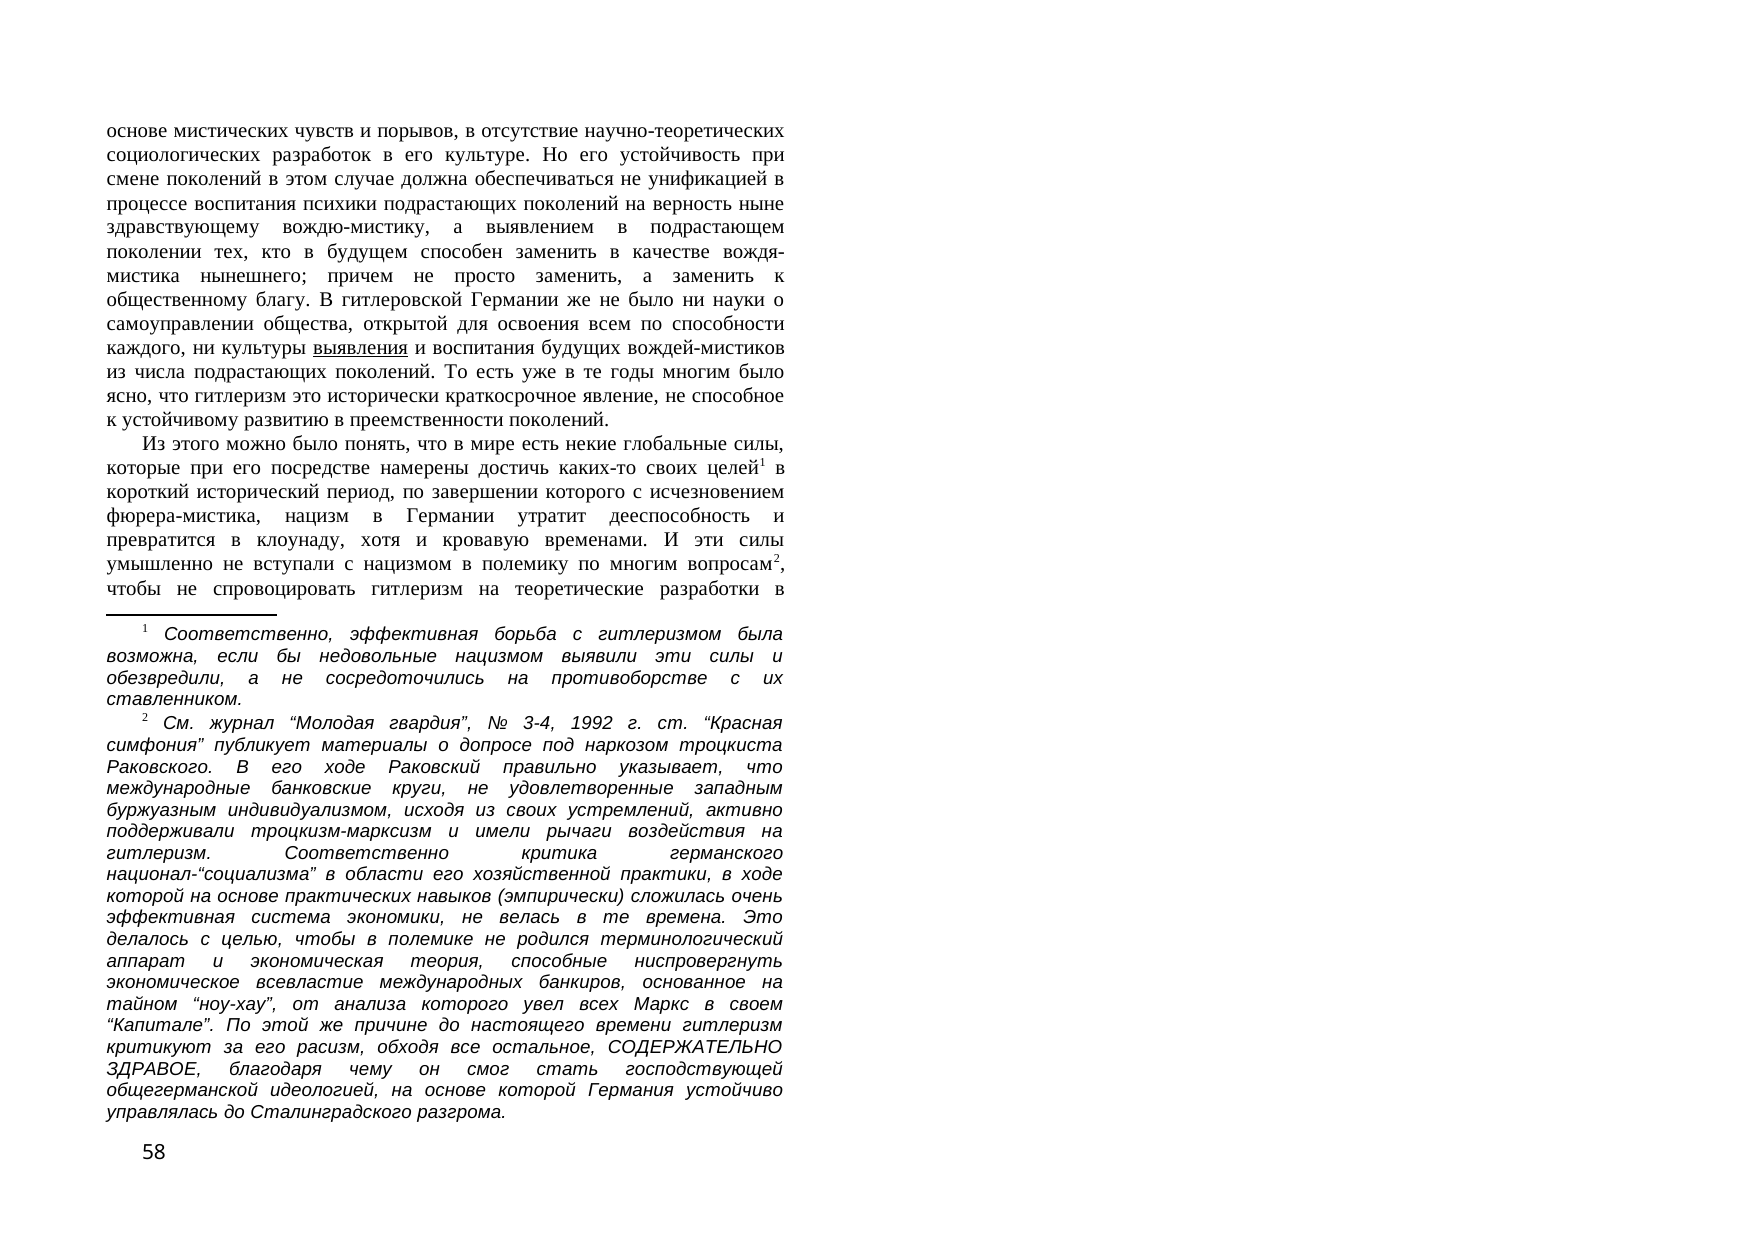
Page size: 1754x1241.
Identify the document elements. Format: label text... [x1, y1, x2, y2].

text основе мистических чувств и порывов, в отсутствие научно-теоретических социологических разработок в его культуре. Но его устойчивость при смене поколений в этом случае должна обеспечиваться не унификацией в процессе воспитания психики подрастающих поколений на верность ныне здравствующему вождю-мистику, а выявлением в подрастающем поколении тех, кто в будущем способен заменить в качестве вождя-мистика нынешнего; причем не просто заменить, а заменить к общественному благу. В гитлеровской Германии же не было ни науки о самоуправлении общества, открытой для освоения всем по способности каждого, ни культуры выявления и воспитания будущих вождей-мистиков из числа подрастающих поколений. То есть уже в те годы многим было ясно, что гитлеризм это исторически краткосрочное явление, не способное к устойчивому развитию в преемственности поколений. [106, 118, 785, 431]
text См. журнал “Молодая гвардия”, № 3-4, 1992 г. ст. “Красная симфония” публикует материалы о допросе под наркозом троцкиста Раковского. В его ходе Раковский правильно указывает, что международные банковские круги, не удовлетворенные западным буржуазным индивидуализмом, исходя из своих устремлений, активно поддерживали троцкизм-марксизм и имели рычаги воздействия на гитлеризм. Соответственно критика германского национал-“социализма” в области его хозяйственной практики, в ходе которой на основе практических навыков (эмпирически) сложилась очень эффективная система экономики, не велась в те времена. Это делалось с целью, чтобы в полемике не родился терминологический аппарат и экономическая теория, способные ниспровергнуть экономическое всевластие международных банкиров, основанное на тайном “ноу-хау”, от анализа которого увел всех Маркс в своем “Капитале”. По этой же причине до настоящего времени гитлеризм критикуют за его расизм, обходя все остальное, СОДЕРЖАТЕЛЬНО ЗДРАВОЕ, благодаря чему он смог стать господствующей общегерманской идеологией, на основе которой Германия устойчиво управлялась до Сталинградского разгрома. [106, 710, 785, 1122]
text Соответственно, эффективная борьба с гитлеризмом была возможна, если бы недовольные нацизмом выявили эти силы и обезвредили, а не сосредоточились на противоборстве с их ставленником. [106, 621, 785, 710]
text Из этого можно было понять, что в мире есть некие глобальные силы, которые при его посредстве намерены достичь каких-то своих целей в короткий исторический период, по завершении которого с исчезновением фюрера-мистика, нацизм в Германии утратит дееспособность и превратится в клоунаду, хотя и кровавую временами. И эти силы умышленно не вступали с нацизмом в полемику по многим вопросам, чтобы не спровоцировать гитлеризм на теоретические разработки в [106, 431, 785, 599]
